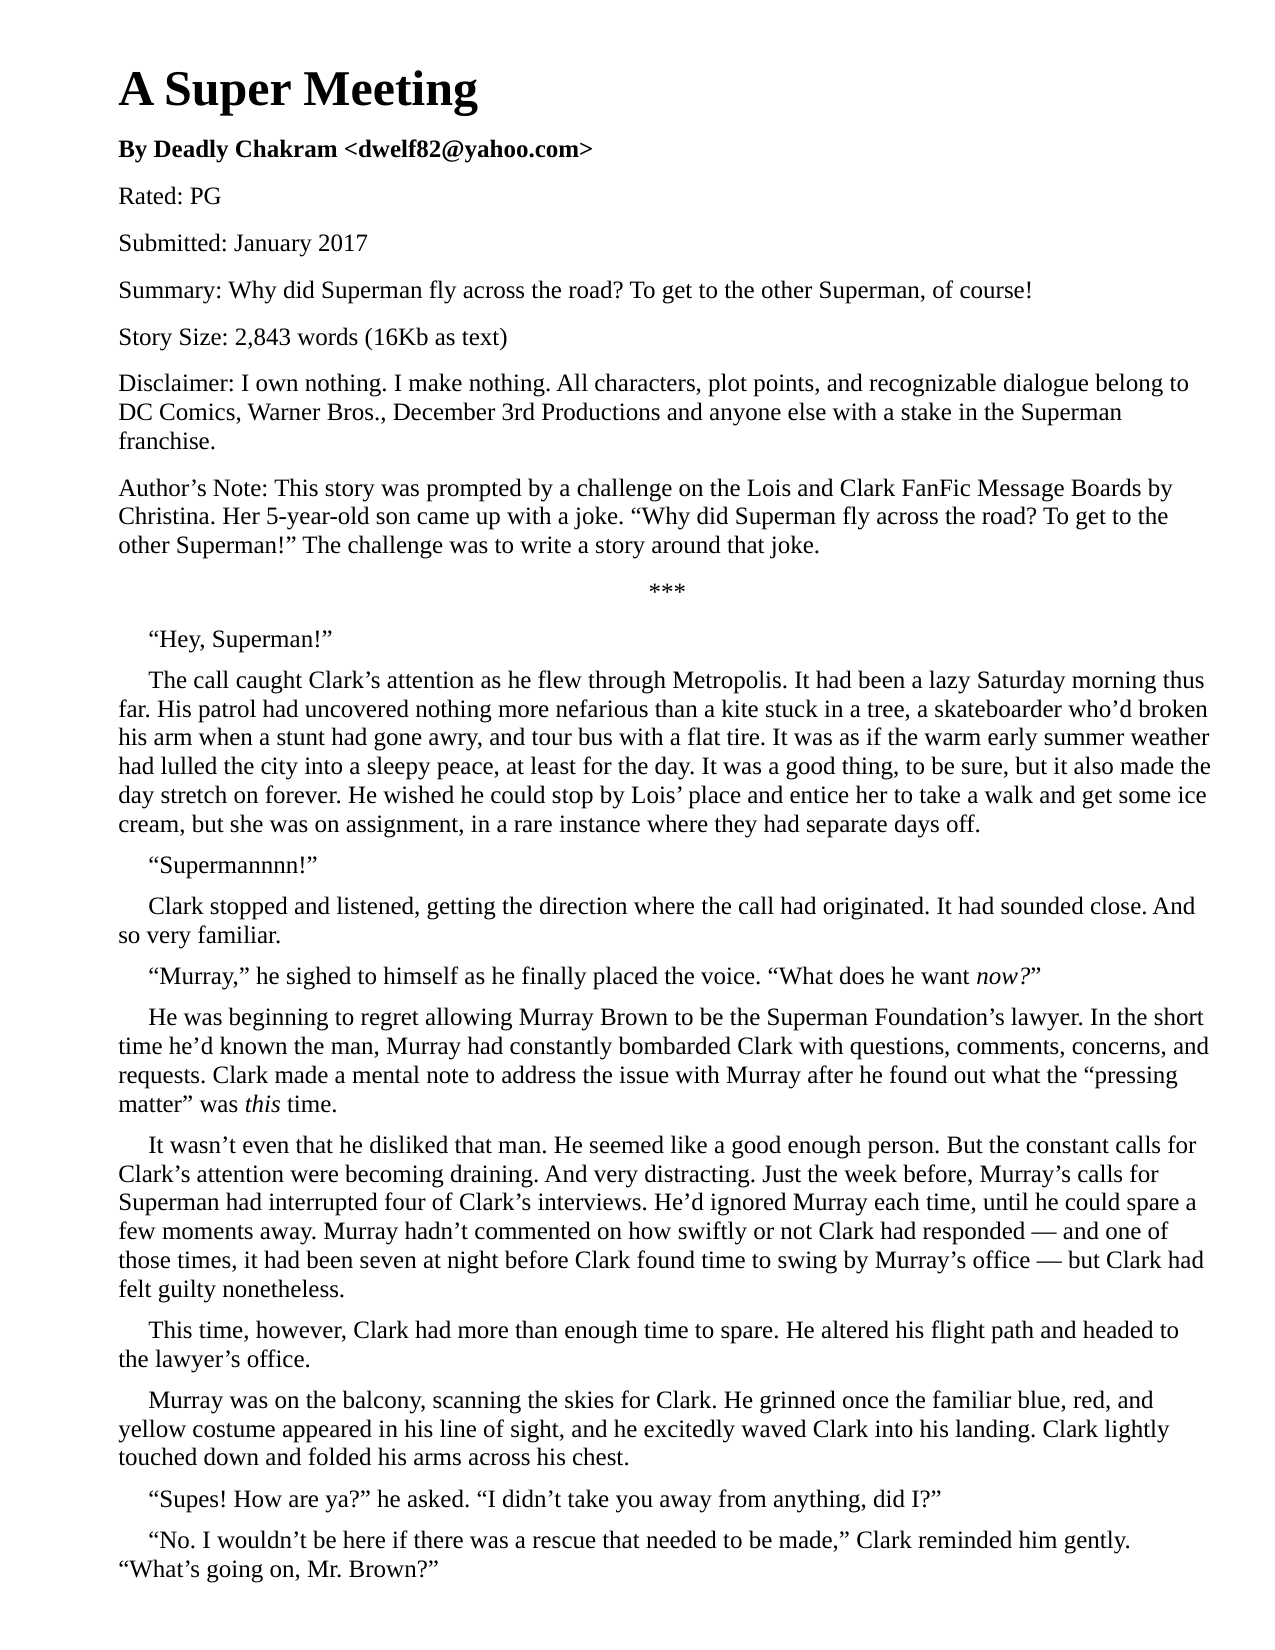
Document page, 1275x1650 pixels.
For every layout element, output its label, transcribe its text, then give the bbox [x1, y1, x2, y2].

text Clark stopped and listened, getting the direction where the call had originated. It had sounded close. And so very familiar. [118, 891, 1216, 949]
text Summary: Why did Superman fly across the road? To get to the other Superman, of course! [118, 275, 1216, 304]
text He was beginning to regret allowing Murray Brown to be the Superman Foundation’s lawyer. In the short time he’d known the man, Murray had constantly bombarded Clark with questions, comments, concerns, and requests. Clark made a mental note to address the issue with Murray after he found out what the “pressing matter” was this time. [118, 1002, 1216, 1117]
text Author’s Note: This story was prompted by a challenge on the Lois and Clark FanFic Message Boards by Christina. Her 5-year-old son came up with a joke. “Why did Superman fly across the road? To get to the other Superman!” The challenge was to write a story around that joke. [118, 473, 1216, 559]
text This time, however, Clark had more than enough time to spare. He altered his flight path and headed to the lawyer’s office. [118, 1315, 1216, 1372]
text Submitted: January 2017 [118, 228, 1216, 257]
text By Deadly Chakram <dwelf82@yahoo.com> [118, 134, 1216, 163]
text Disclaimer: I own nothing. I make nothing. All characters, plot points, and recognizable dialogue belong to DC Comics, Warner Bros., December 3rd Productions and anyone else with a stake in the Superman franchise. [118, 368, 1216, 455]
text Murray was on the balcony, scanning the skies for Clark. He grinned once the familiar blue, red, and yellow costume appeared in his line of sight, and he excitedly waved Clark into his landing. Clark lightly touched down and folded his arms across his chest. [118, 1385, 1216, 1471]
text “Supes! How are ya?” he asked. “I didn’t take you away from anything, did I?” [118, 1484, 1216, 1512]
text “Hey, Superman!” [118, 624, 1216, 652]
text It wasn’t even that he disliked that man. He seemed like a good enough person. But the constant calls for Clark’s attention were becoming draining. And very distracting. Just the week before, Murray’s calls for Superman had interrupted four of Clark’s interviews. He’d ignored Murray each time, until he could spare a few moments away. Murray hadn’t commented on how swiftly or not Clark had responded — and one of those times, it had been seven at night before Clark found time to swing by Murray’s office — but Clark had felt guilty nonetheless. [118, 1130, 1216, 1302]
text Story Size: 2,843 words (16Kb as text) [118, 322, 1216, 350]
text “No. I wouldn’t be here if there was a rescue that needed to be made,” Clark reminded him gently. “What’s going on, Mr. Brown?” [118, 1525, 1216, 1582]
text Rated: PG [118, 181, 1216, 210]
text “Murray,” he sighed to himself as he finally placed the voice. “What does he want now?” [118, 961, 1216, 990]
text “Supermannnn!” [118, 850, 1216, 879]
subtitle A Super Meeting [118, 59, 1216, 117]
text The call caught Clark’s attention as he flew through Metropolis. It had been a lazy Saturday morning thus far. His patrol had uncovered nothing more nefarious than a kite stuck in a tree, a skateboarder who’d broken his arm when a stunt had gone awry, and tour bus with a flat tire. It was as if the warm early summer weather had lulled the city into a sleepy peace, at least for the day. It was a good thing, to be sure, but it also made the day stretch on forever. He wished he could stop by Lois’ place and entice her to take a walk and get some ice cream, but she was on assignment, in a rare instance where they had separate days off. [118, 665, 1216, 837]
text *** [118, 577, 1216, 606]
